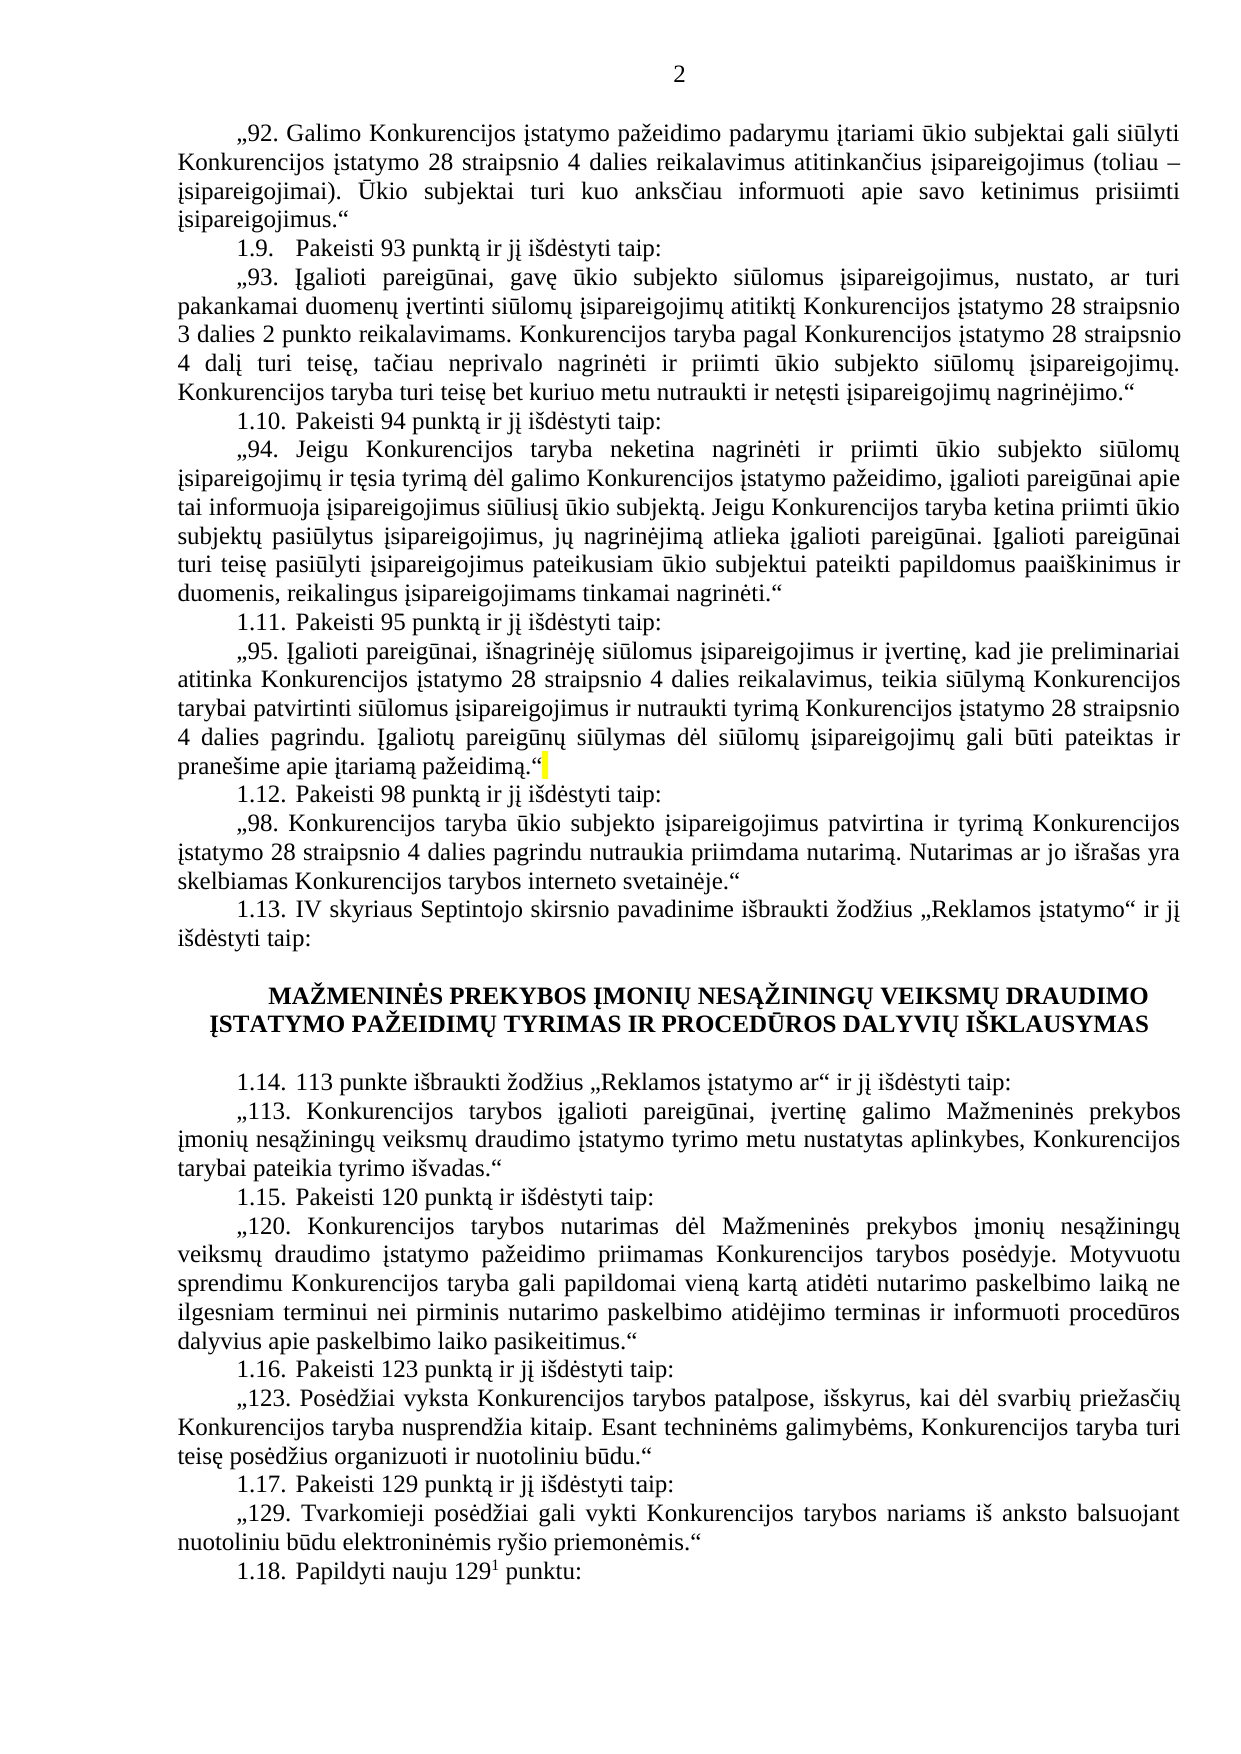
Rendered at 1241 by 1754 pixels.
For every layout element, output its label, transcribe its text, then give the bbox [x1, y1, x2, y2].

text „94. Jeigu Konkurencijos taryba neketina nagrinėti ir priimti ūkio subjekto siūlomų įsipareigojimų ir tęsia tyrimą dėl galimo Konkurencijos įstatymo pažeidimo, įgalioti pareigūnai apie tai informuoja įsipareigojimus siūliusį ūkio subjektą. Jeigu Konkurencijos taryba ketina priimti ūkio subjektų pasiūlytus įsipareigojimus, jų nagrinėjimą atlieka įgalioti pareigūnai. Įgalioti pareigūnai turi teisę pasiūlyti įsipareigojimus pateikusiam ūkio subjektui pateikti papildomus paaiškinimus ir duomenis, reikalingus įsipareigojimams tinkamai nagrinėti.“ [177, 434, 1181, 607]
text „92. Galimo Konkurencijos įstatymo pažeidimo padarymu įtariami ūkio subjektai gali siūlyti Konkurencijos įstatymo 28 straipsnio 4 dalies reikalavimus atitinkančius įsipareigojimus (toliau – įsipareigojimai). Ūkio subjektai turi kuo anksčiau informuoti apie savo ketinimus prisiimti įsipareigojimus.“ [177, 118, 1181, 233]
text 1.11. Pakeisti 95 punktą ir jį išdėstyti taip: [177, 607, 1181, 636]
text 1.10. Pakeisti 94 punktą ir jį išdėstyti taip: [177, 406, 1181, 434]
text „113. Konkurencijos tarybos įgalioti pareigūnai, įvertinę galimo Mažmeninės prekybos įmonių nesąžiningų veiksmų draudimo įstatymo tyrimo metu nustatytas aplinkybes, Konkurencijos tarybai pateikia tyrimo išvadas.“ [177, 1096, 1181, 1182]
text „98. Konkurencijos taryba ūkio subjekto įsipareigojimus patvirtina ir tyrimą Konkurencijos įstatymo 28 straipsnio 4 dalies pagrindu nutraukia priimdama nutarimą. Nutarimas ar jo išrašas yra skelbiamas Konkurencijos tarybos interneto svetainėje.“ [177, 808, 1181, 894]
text „93. Įgalioti pareigūnai, gavę ūkio subjekto siūlomus įsipareigojimus, nustato, ar turi pakankamai duomenų įvertinti siūlomų įsipareigojimų atitiktį Konkurencijos įstatymo 28 straipsnio 3 dalies 2 punkto reikalavimams. Konkurencijos taryba pagal Konkurencijos įstatymo 28 straipsnio 4 dalį turi teisę, tačiau neprivalo nagrinėti ir priimti ūkio subjekto siūlomų įsipareigojimų. Konkurencijos taryba turi teisę bet kuriuo metu nutraukti ir netęsti įsipareigojimų nagrinėjimo.“ [177, 262, 1181, 406]
text 1.13. IV skyriaus Septintojo skirsnio pavadinime išbraukti žodžius „Reklamos įstatymo“ ir jį išdėstyti taip: [177, 894, 1181, 952]
text 1.18. Papildyti nauju 1291 punktu: [177, 1556, 1181, 1584]
text 1.12. Pakeisti 98 punktą ir jį išdėstyti taip: [177, 779, 1181, 808]
text „123. Posėdžiai vyksta Konkurencijos tarybos patalpose, išskyrus, kai dėl svarbių priežasčių Konkurencijos taryba nusprendžia kitaip. Esant techninėms galimybėms, Konkurencijos taryba turi teisę posėdžius organizuoti ir nuotoliniu būdu.“ [177, 1383, 1181, 1469]
text 1.17. Pakeisti 129 punktą ir jį išdėstyti taip: [177, 1469, 1181, 1498]
text „120. Konkurencijos tarybos nutarimas dėl Mažmeninės prekybos įmonių nesąžiningų veiksmų draudimo įstatymo pažeidimo priimamas Konkurencijos tarybos posėdyje. Motyvuotu sprendimu Konkurencijos taryba gali papildomai vieną kartą atidėti nutarimo paskelbimo laiką ne ilgesniam terminui nei pirminis nutarimo paskelbimo atidėjimo terminas ir informuoti procedūros dalyvius apie paskelbimo laiko pasikeitimus.“ [177, 1211, 1181, 1354]
text „129. Tvarkomieji posėdžiai gali vykti Konkurencijos tarybos nariams iš anksto balsuojant nuotoliniu būdu elektroninėmis ryšio priemonėmis.“ [177, 1498, 1181, 1556]
text 1.14. 113 punkte išbraukti žodžius „Reklamos įstatymo ar“ ir jį išdėstyti taip: [177, 1067, 1181, 1096]
text 1.15. Pakeisti 120 punktą ir išdėstyti taip: [177, 1182, 1181, 1211]
text „95. Įgalioti pareigūnai, išnagrinėję siūlomus įsipareigojimus ir įvertinę, kad jie preliminariai atitinka Konkurencijos įstatymo 28 straipsnio 4 dalies reikalavimus, teikia siūlymą Konkurencijos tarybai patvirtinti siūlomus įsipareigojimus ir nutraukti tyrimą Konkurencijos įstatymo 28 straipsnio 4 dalies pagrindu. Įgaliotų pareigūnų siūlymas dėl siūlomų įsipareigojimų gali būti pateiktas ir pranešime apie įtariamą pažeidimą.“ [177, 636, 1181, 779]
text 1.16. Pakeisti 123 punktą ir jį išdėstyti taip: [177, 1354, 1181, 1383]
text Mažmeninės prekybos įmonių Nesąžiningų veiksmų draudimo įstatymO pažeidimų tyrimas ir procedūros dalyvių išklausymas [177, 981, 1181, 1038]
text 1.9. Pakeisti 93 punktą ir jį išdėstyti taip: [177, 233, 1181, 262]
